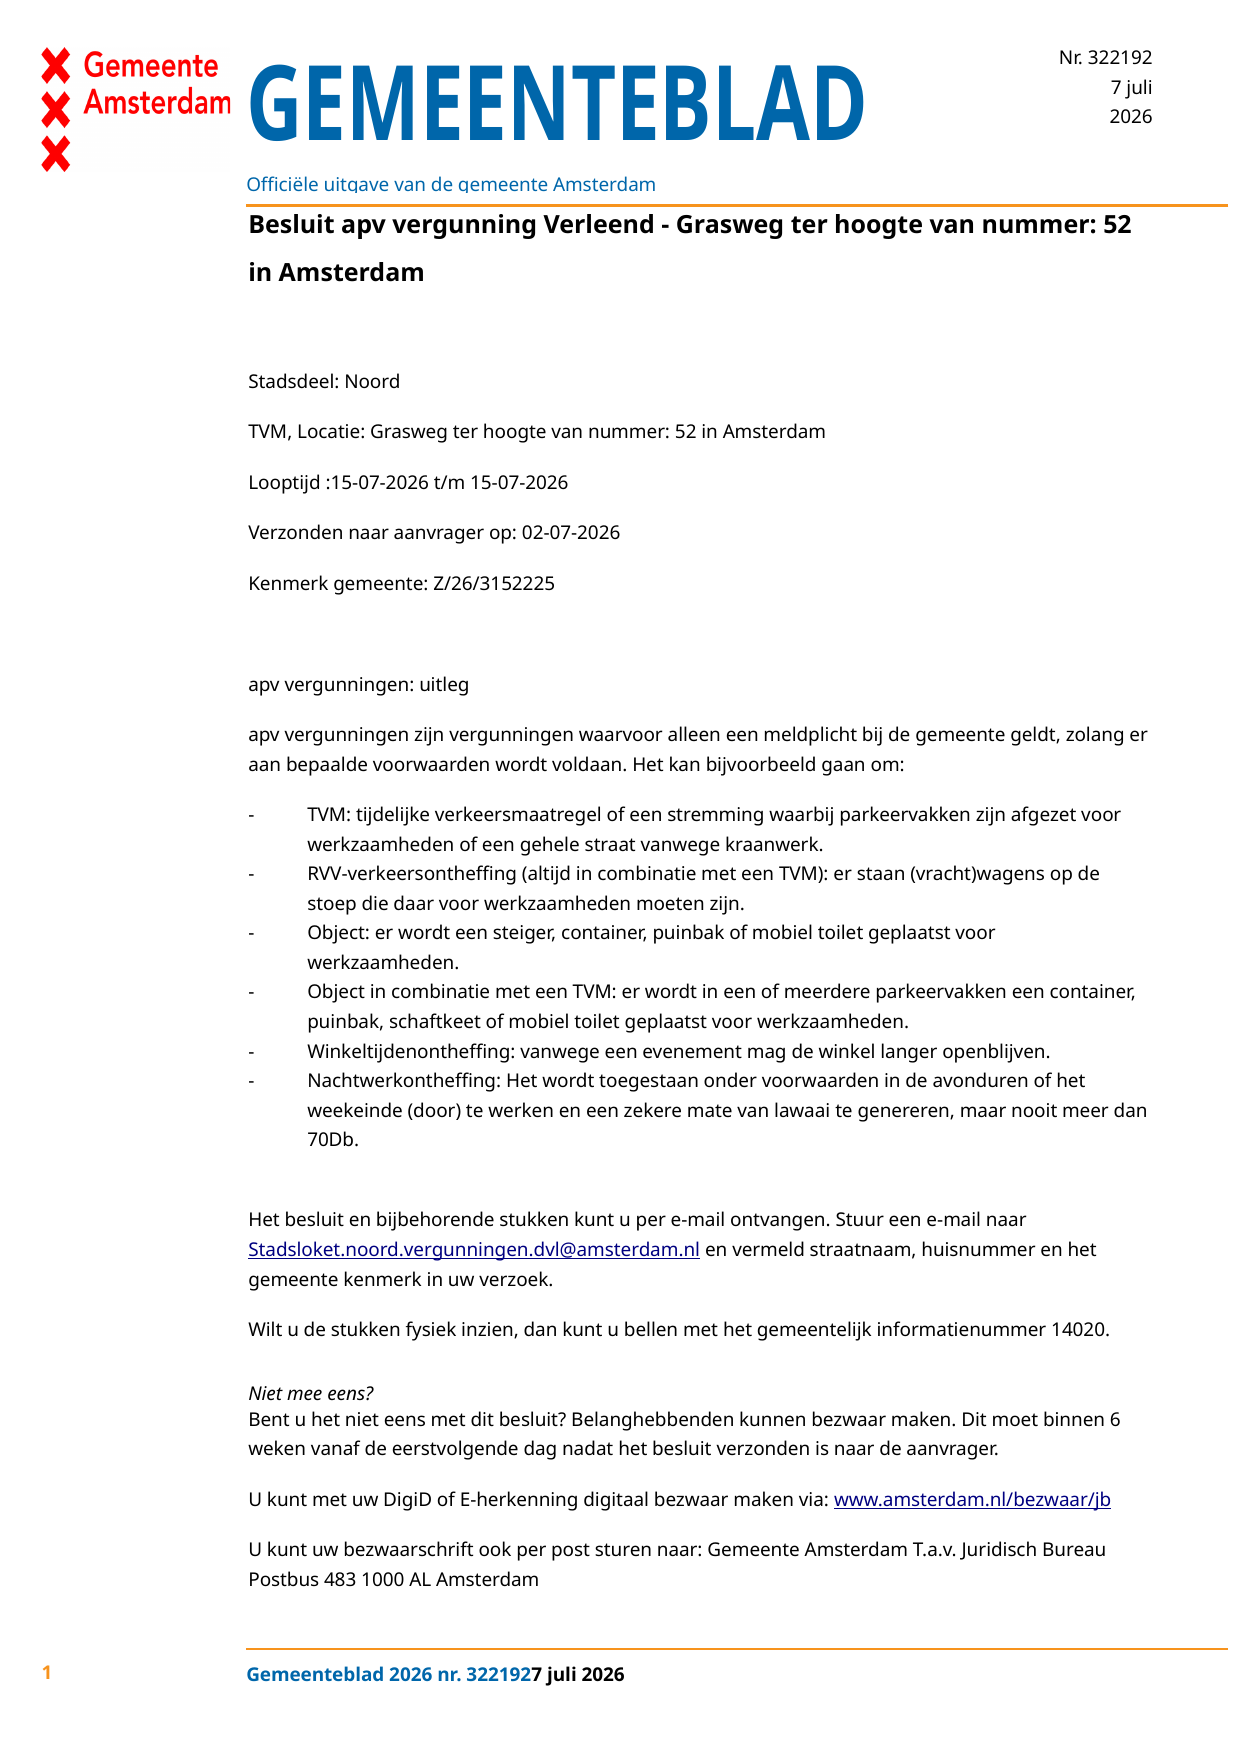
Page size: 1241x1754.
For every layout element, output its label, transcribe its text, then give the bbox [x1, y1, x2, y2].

text U kunt met uw DigiD of E-herkenning digitaal bezwaar maken via: www.amsterdam.nl/bezwaar/jb [248, 1486, 1152, 1512]
text Verzonden naar aanvrager op: 02-07-2026 [248, 519, 1152, 545]
text Niet mee eens? [248, 1380, 1152, 1406]
text Stadsdeel: Noord [248, 368, 1152, 394]
text apv vergunningen: uitleg [248, 671, 1152, 697]
text Besluit apv vergunning Verleend - Grasweg ter hoogte van nummer: 52 in Amsterdam [248, 207, 1152, 288]
text Kenmerk gemeente: Z/26/3152225 [248, 570, 1152, 596]
list Object in combinatie met een TVM: er wordt in een of meerdere parkeervakken een container, puinbak, schaftkeet of mobiel toilet geplaatst voor werkzaamheden. [248, 979, 1152, 1034]
text Het besluit en bijbehorende stukken kunt u per e-mail ontvangen. Stuur een e-mail naar Stadsloket.noord.vergunningen.dvl@amsterdam.nl en vermeld straatnaam, huisnummer en het gemeente kenmerk in uw verzoek. [248, 1207, 1152, 1292]
list RVV-verkeersontheffing (altijd in combinatie met een TVM): er staan (vracht)wagens op de stoep die daar voor werkzaamheden moeten zijn. [248, 860, 1152, 916]
list Nachtwerkontheffing: Het wordt toegestaan onder voorwaarden in de avonduren of het weekeinde (door) te werken en een zekere mate van lawaai te genereren, maar nooit meer dan 70Db. [248, 1067, 1152, 1152]
list Object: er wordt een steiger, container, puinbak of mobiel toilet geplaatst voor werkzaamheden. [248, 919, 1152, 975]
picture [41, 47, 231, 172]
list Winkeltijdenontheffing: vanwege een evenement mag de winkel langer openblijven. [248, 1038, 1152, 1064]
text apv vergunningen zijn vergunningen waarvoor alleen een meldplicht bij de gemeente geldt, zolang er aan bepaalde voorwaarden wordt voldaan. Het kan bijvoorbeeld gaan om: [248, 721, 1152, 777]
text U kunt uw bezwaarschrift ook per post sturen naar: Gemeente Amsterdam T.a.v. Juridisch Bureau Postbus 483 1000 AL Amsterdam [248, 1536, 1152, 1592]
text Bent u het niet eens met dit besluit? Belanghebbenden kunnen bezwaar maken. Dit moet binnen 6 weken vanaf de eerstvolgende dag nadat het besluit verzonden is naar de aanvrager. [248, 1406, 1152, 1461]
text Looptijd :15-07-2026 t/m 15-07-2026 [248, 469, 1152, 495]
list TVM: tijdelijke verkeersmaatregel of een stremming waarbij parkeervakken zijn afgezet voor werkzaamheden of een gehele straat vanwege kraanwerk. [248, 801, 1152, 857]
text TVM, Locatie: Grasweg ter hoogte van nummer: 52 in Amsterdam [248, 419, 1152, 444]
text Wilt u de stukken fysiek inzien, dan kunt u bellen met het gemeentelijk informatienummer 14020. [248, 1316, 1152, 1342]
